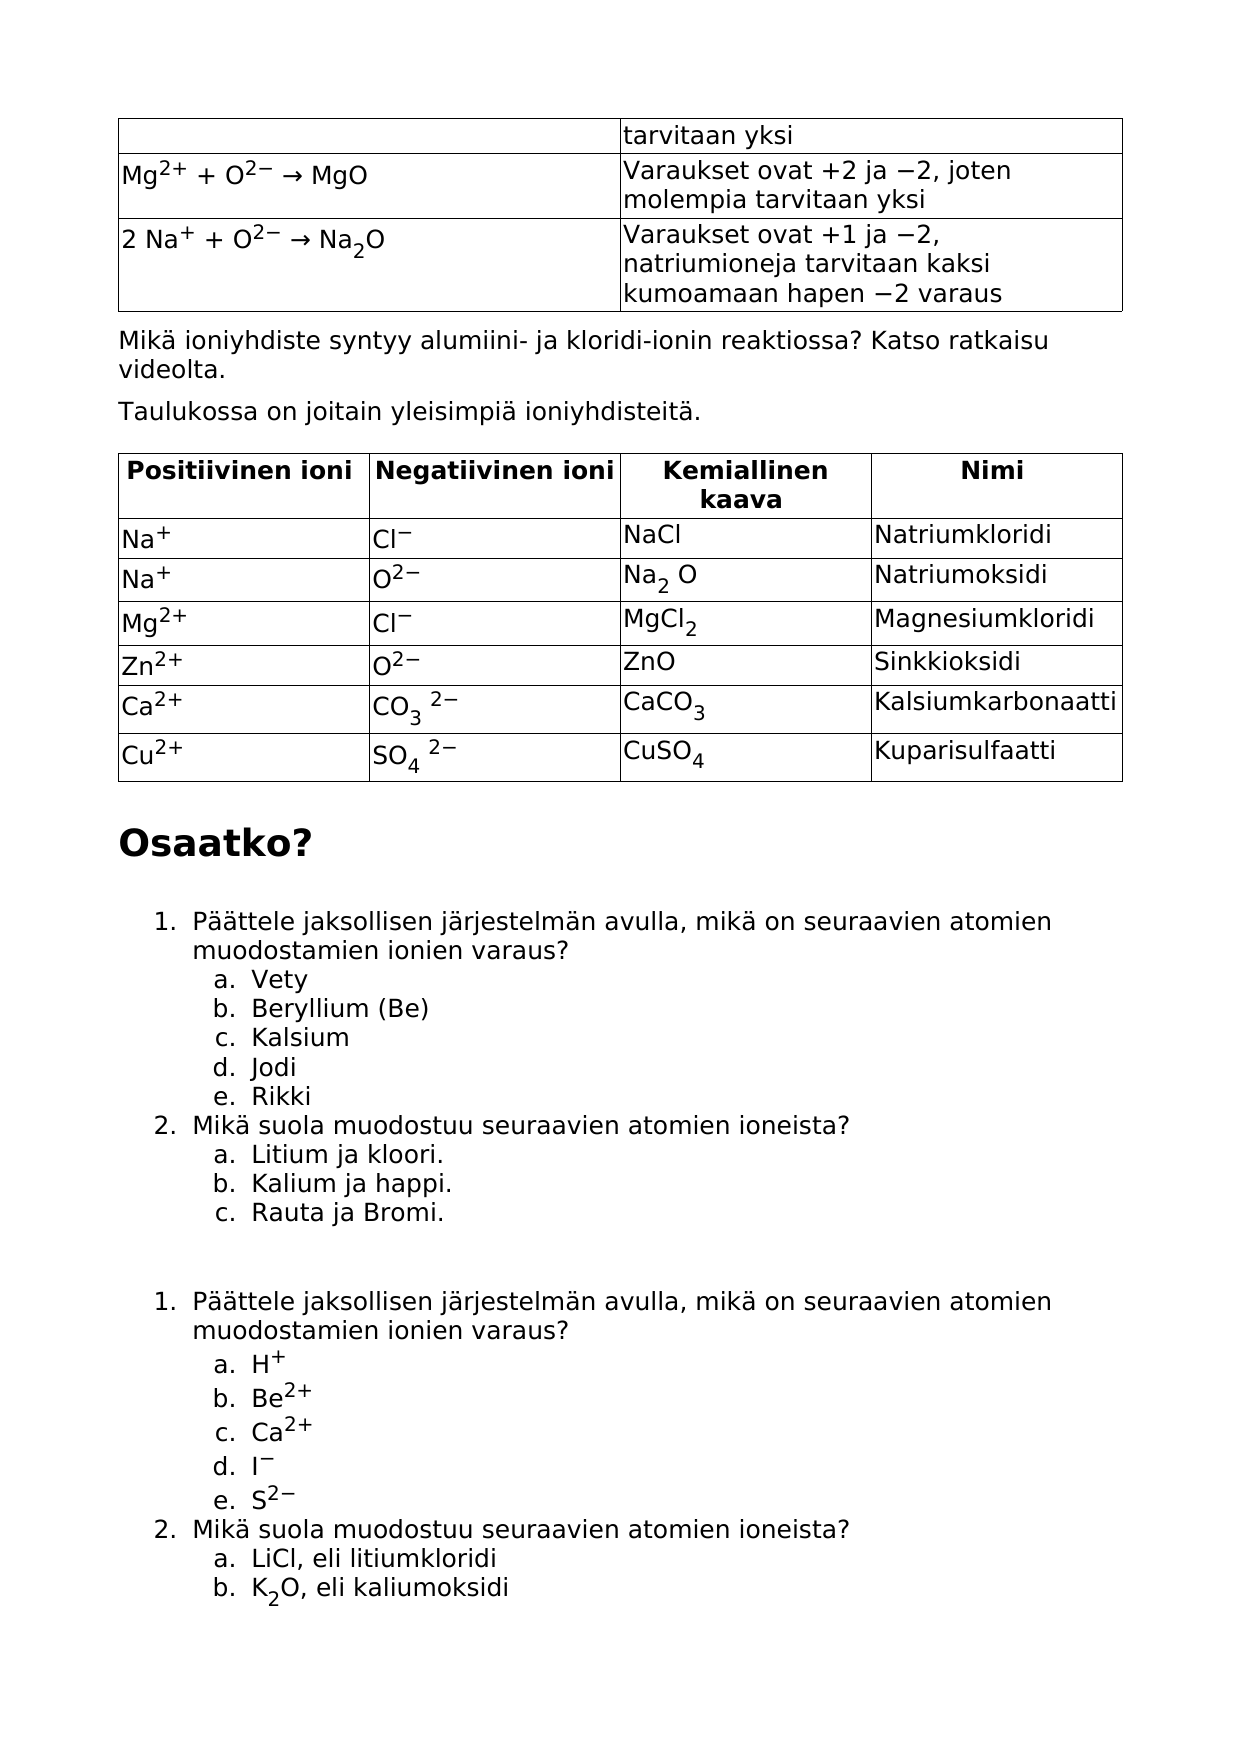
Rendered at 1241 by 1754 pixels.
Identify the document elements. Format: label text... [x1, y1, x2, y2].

table_cell CaCO3 [621, 686, 871, 733]
list I− [236, 1447, 1122, 1481]
table_cell O2− [370, 646, 620, 684]
table_header Kemiallinen kaava [621, 454, 871, 517]
table_cell Kalsiumkarbonaatti [872, 686, 1122, 733]
table_cell Mg2+ + O2− → MgO [119, 154, 620, 217]
table_cell Na+ [119, 519, 369, 557]
list Mikä suola muodostuu seuraavien atomien ioneista? [177, 1515, 1122, 1544]
table_cell ZnO [621, 646, 871, 684]
list Litium ja kloori. [236, 1140, 1122, 1169]
table_cell Na2 O [621, 559, 871, 601]
table_header [119, 119, 620, 153]
table_cell CuSO4 [621, 734, 871, 781]
table_cell CO3 2− [370, 686, 620, 733]
table_cell Magnesiumkloridi [872, 602, 1122, 644]
list Vety [236, 965, 1122, 994]
table_cell MgCl2 [621, 602, 871, 644]
list H+ [236, 1345, 1122, 1379]
list Kalium ja happi. [236, 1169, 1122, 1198]
table_cell Mg2+ [119, 602, 369, 644]
list Päättele jaksollisen järjestelmän avulla, mikä on seuraavien atomien muodostamien ionien varaus? [177, 907, 1122, 965]
table_cell SO4 2− [370, 734, 620, 781]
list Päättele jaksollisen järjestelmän avulla, mikä on seuraavien atomien muodostamien ionien varaus? [177, 1287, 1122, 1345]
list LiCl, eli litiumkloridi [236, 1544, 1122, 1574]
list Mikä suola muodostuu seuraavien atomien ioneista? [177, 1111, 1122, 1140]
table_cell Cl− [370, 602, 620, 644]
table_cell Ca2+ [119, 686, 369, 733]
table_header Nimi [872, 454, 1122, 517]
list Rauta ja Bromi. [236, 1198, 1122, 1228]
text Mikä ioniyhdiste syntyy alumiini- ja kloridi-ionin reaktiossa? Katso ratkaisu videolta. [118, 326, 1122, 384]
table_cell 2 Na+ + O2− → Na2O [119, 219, 620, 311]
table_cell NaCl [621, 519, 871, 557]
table_cell Varaukset ovat +2 ja −2, joten molempia tarvitaan yksi [621, 154, 1122, 217]
table_header Negatiivinen ioni [370, 454, 620, 517]
text Taulukossa on joitain yleisimpiä ioniyhdisteitä. [118, 397, 1122, 426]
list Kalsium [236, 1023, 1122, 1053]
table_cell Natriumoksidi [872, 559, 1122, 601]
table_cell Natriumkloridi [872, 519, 1122, 557]
table_header Positiivinen ioni [119, 454, 369, 517]
list Beryllium (Be) [236, 994, 1122, 1023]
list Be2+ [236, 1379, 1122, 1413]
list Jodi [236, 1053, 1122, 1082]
list K2O, eli kaliumoksidi [236, 1574, 1122, 1611]
table_cell Kuparisulfaatti [872, 734, 1122, 781]
table_header tarvitaan yksi [621, 119, 1122, 153]
table_cell Na+ [119, 559, 369, 601]
list Ca2+ [236, 1413, 1122, 1447]
list S2− [236, 1481, 1122, 1515]
subtitle Osaatko? [118, 821, 1122, 865]
table_cell Sinkkioksidi [872, 646, 1122, 684]
list Rikki [236, 1082, 1122, 1111]
table_cell Varaukset ovat +1 ja −2, natriumioneja tarvitaan kaksi kumoamaan hapen −2 varaus [621, 219, 1122, 311]
table_cell O2− [370, 559, 620, 601]
table_cell Cl− [370, 519, 620, 557]
table_cell Cu2+ [119, 734, 369, 781]
table_cell Zn2+ [119, 646, 369, 684]
